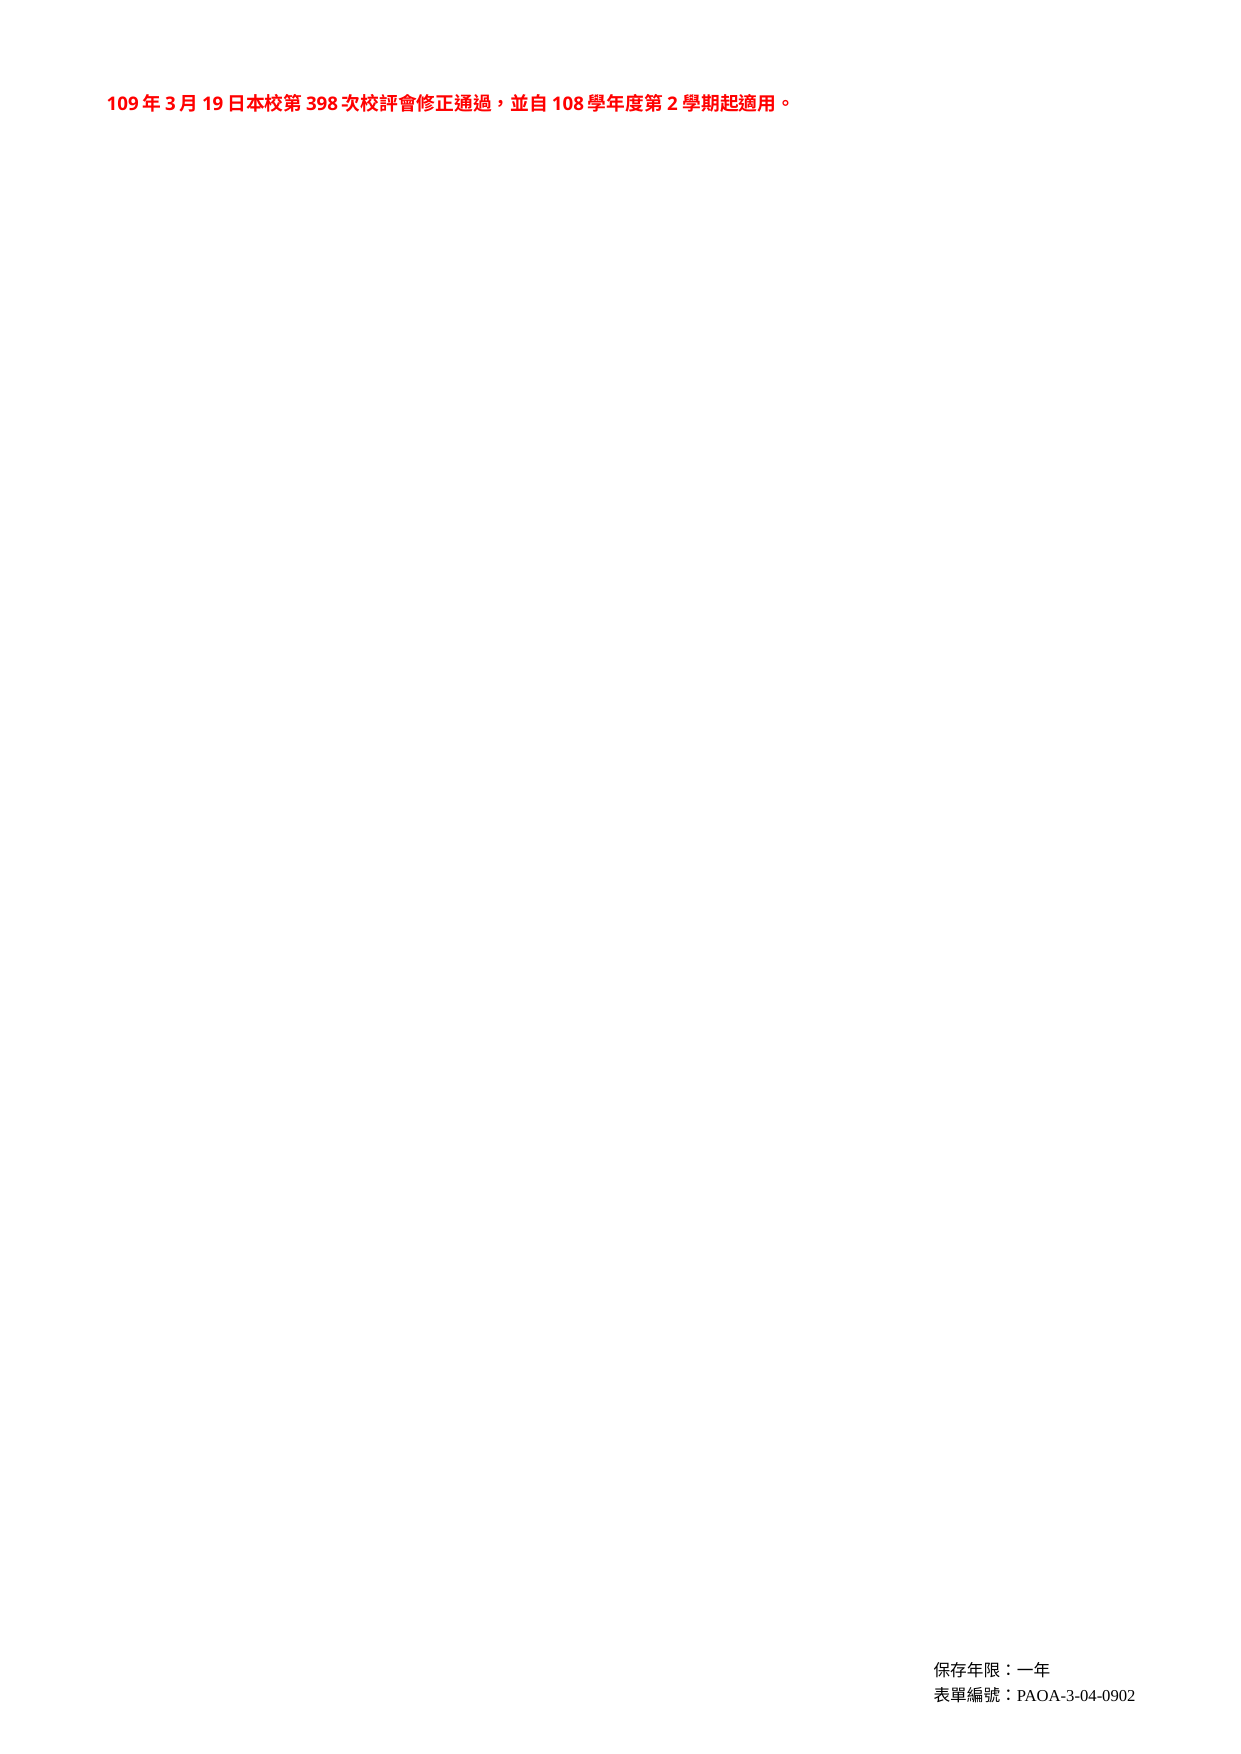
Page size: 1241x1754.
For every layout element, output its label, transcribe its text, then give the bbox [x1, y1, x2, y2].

text 109年3月19日本校第398次校評會修正通過，並自108學年度第 2 學期起適用。 [106, 89, 1152, 116]
